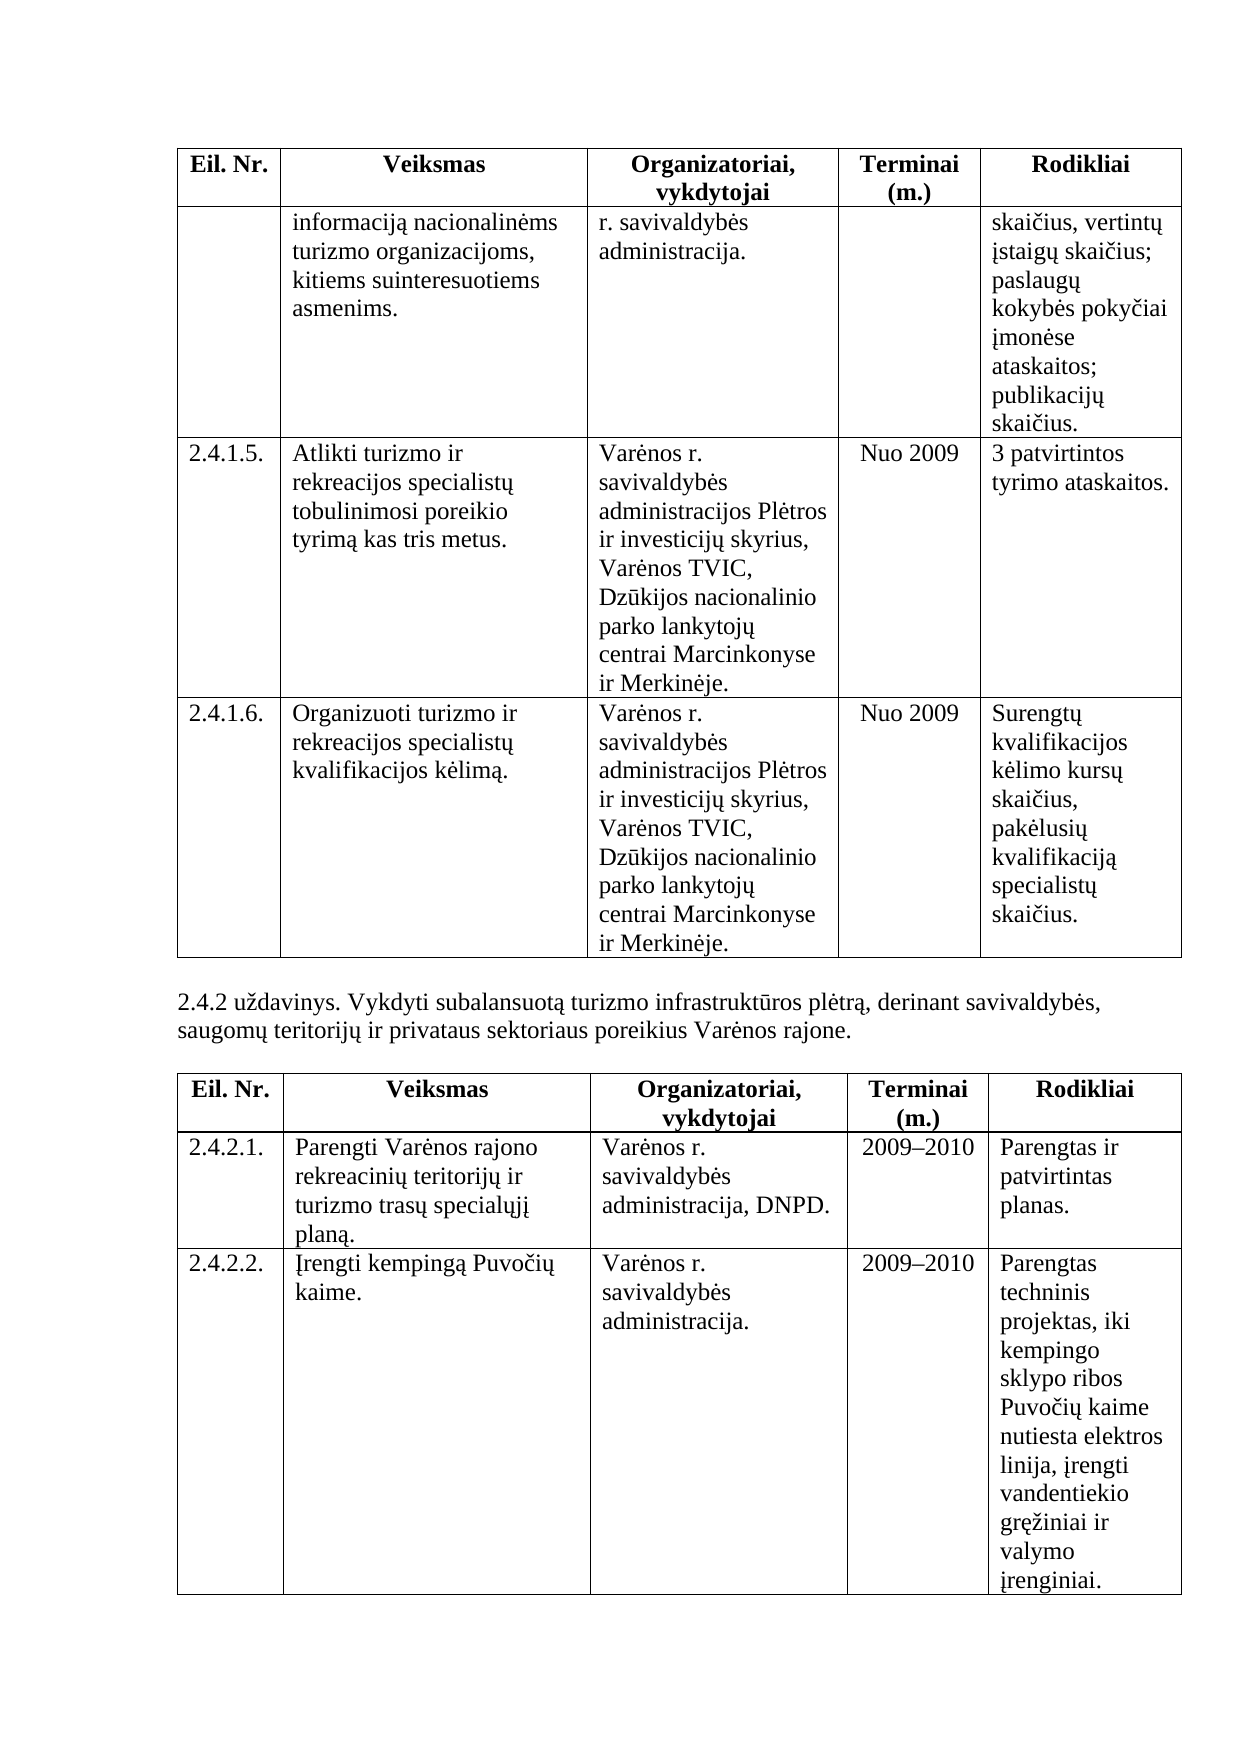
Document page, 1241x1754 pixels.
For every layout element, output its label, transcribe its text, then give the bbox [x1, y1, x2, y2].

table_header Terminai (m.) [839, 149, 980, 206]
table_cell Parengti Varėnos rajono rekreacinių teritorijų ir turizmo trasų specialųjį planą. [284, 1133, 590, 1247]
table_cell informaciją nacionalinėms turizmo organizacijoms, kitiems suinteresuotiems asmenims. [281, 207, 587, 437]
table_cell 2009–2010 [848, 1133, 988, 1247]
text 2.4.2 uždavinys. Vykdyti subalansuotą turizmo infrastruktūros plėtrą, derinant savivaldybės, saugomų teritorijų ir privataus sektoriaus poreikius Varėnos rajone. [177, 987, 1181, 1044]
table_header Organizatoriai, vykdytojai [591, 1074, 847, 1131]
table_cell Parengtas ir patvirtintas planas. [989, 1133, 1181, 1247]
table_header Eil. Nr. [178, 1074, 283, 1131]
table_cell 2.4.1.5. [178, 438, 280, 697]
table_header Rodikliai [981, 149, 1181, 206]
table_cell Nuo 2009 [839, 438, 980, 697]
table_cell r. savivaldybės administracija. [588, 207, 838, 437]
table_cell Surengtų kvalifikacijos kėlimo kursų skaičius, pakėlusių kvalifikaciją specialistų skaičius. [981, 698, 1181, 957]
table_cell 2009–2010 [848, 1249, 988, 1593]
table_cell 2.4.2.1. [178, 1133, 283, 1247]
table_cell Varėnos r. savivaldybės administracija. [591, 1249, 847, 1593]
table_cell skaičius, vertintų įstaigų skaičius; paslaugų kokybės pokyčiai įmonėse ataskaitos; publikacijų skaičius. [981, 207, 1181, 437]
table_cell Varėnos r. savivaldybės administracijos Plėtros ir investicijų skyrius, Varėnos TVIC, Dzūkijos nacionalinio parko lankytojų centrai Marcinkonyse ir Merkinėje. [588, 438, 838, 697]
table_cell [839, 207, 980, 437]
table_cell Įrengti kempingą Puvočių kaime. [284, 1249, 590, 1593]
table_header Eil. Nr. [178, 149, 280, 206]
table_cell 3 patvirtintos tyrimo ataskaitos. [981, 438, 1181, 697]
table_cell Varėnos r. savivaldybės administracija, DNPD. [591, 1133, 847, 1247]
table_cell Varėnos r. savivaldybės administracijos Plėtros ir investicijų skyrius, Varėnos TVIC, Dzūkijos nacionalinio parko lankytojų centrai Marcinkonyse ir Merkinėje. [588, 698, 838, 957]
table_header Rodikliai [989, 1074, 1181, 1131]
table_header Veiksmas [281, 149, 587, 206]
table_cell Nuo 2009 [839, 698, 980, 957]
table_header Terminai (m.) [848, 1074, 988, 1131]
table_header Organizatoriai, vykdytojai [588, 149, 838, 206]
table_cell 2.4.1.6. [178, 698, 280, 957]
table_cell Organizuoti turizmo ir rekreacijos specialistų kvalifikacijos kėlimą. [281, 698, 587, 957]
table_cell 2.4.2.2. [178, 1249, 283, 1593]
table_cell Atlikti turizmo ir rekreacijos specialistų tobulinimosi poreikio tyrimą kas tris metus. [281, 438, 587, 697]
table_cell [178, 207, 280, 437]
table_header Veiksmas [284, 1074, 590, 1131]
table_cell Parengtas techninis projektas, iki kempingo sklypo ribos Puvočių kaime nutiesta elektros linija, įrengti vandentiekio gręžiniai ir valymo įrenginiai. [989, 1249, 1181, 1593]
